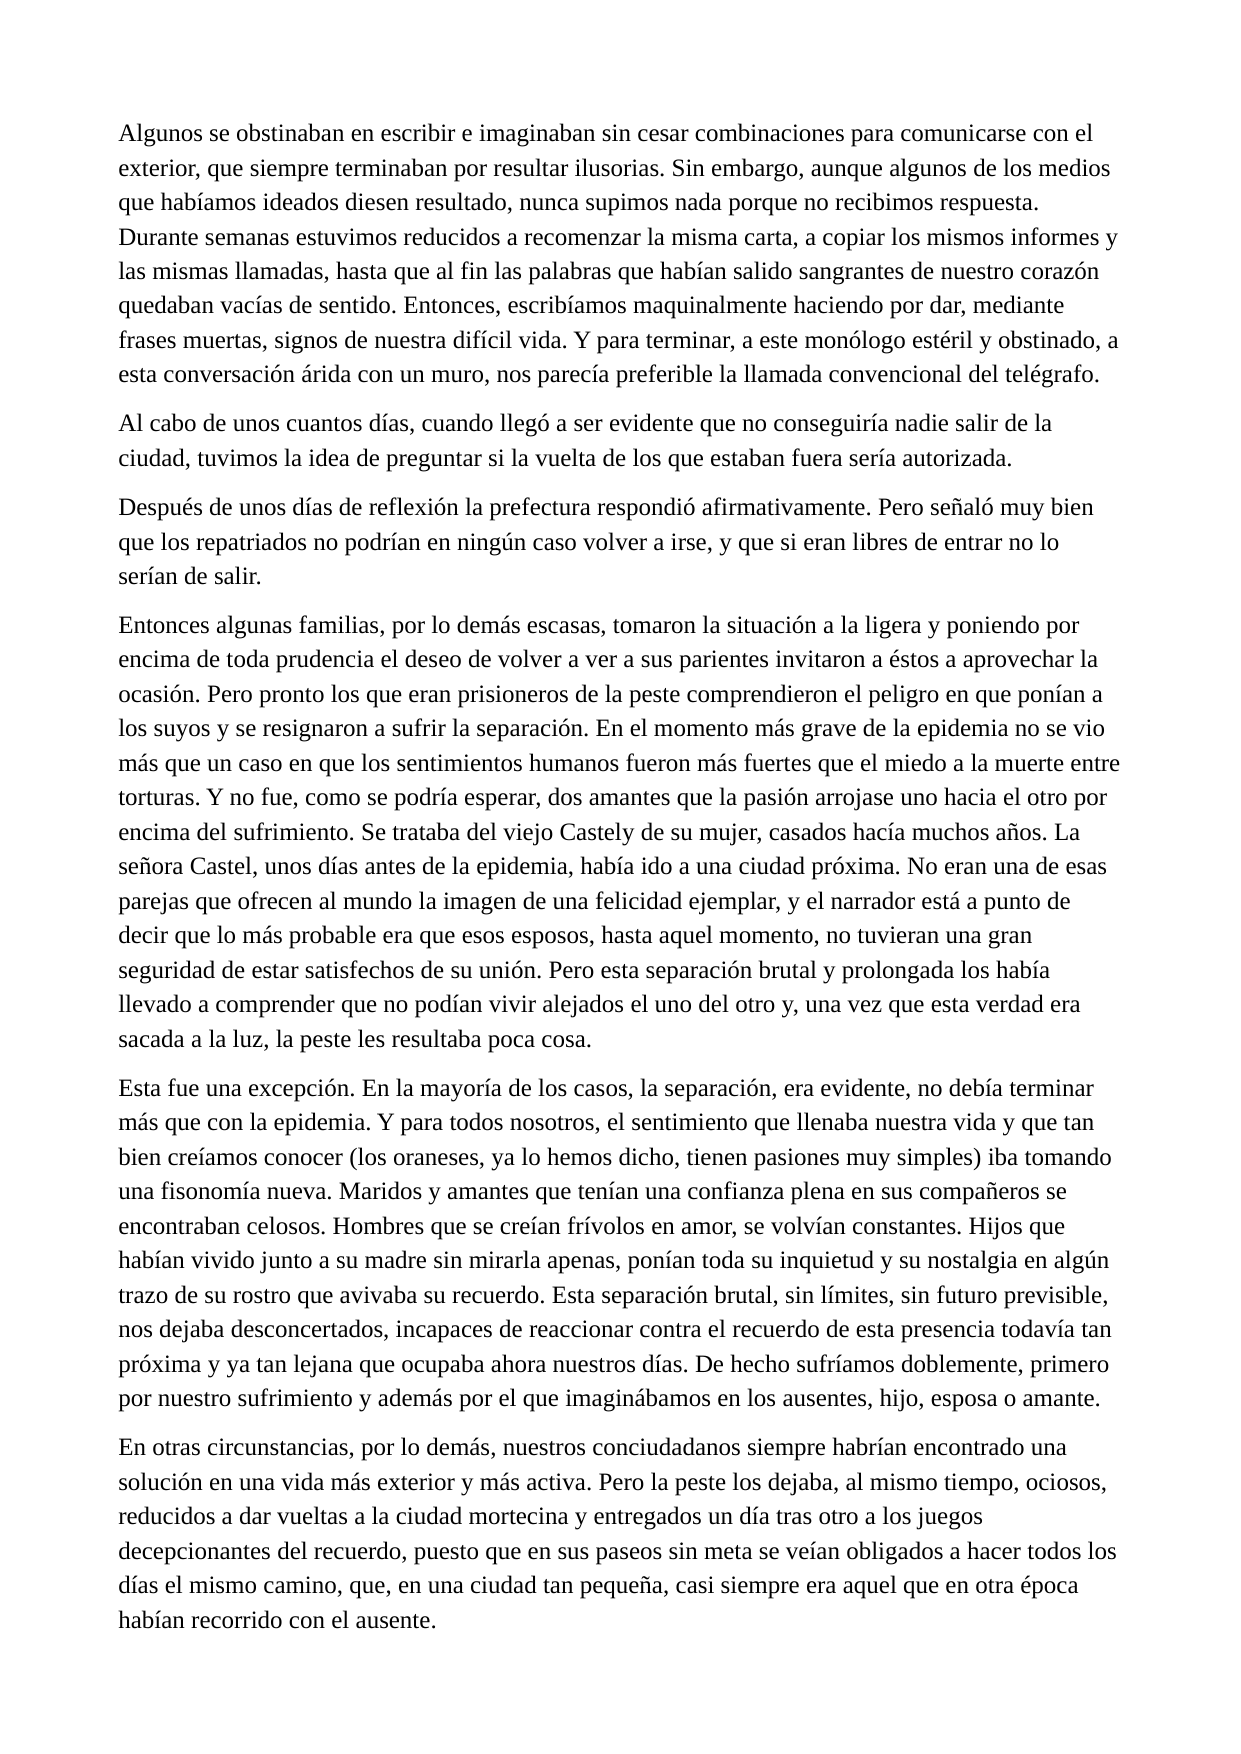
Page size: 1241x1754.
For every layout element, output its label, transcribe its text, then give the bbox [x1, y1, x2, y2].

text Esta fue una excepción. En la mayoría de los casos, la separación, era evidente, no debía terminar más que con la epidemia. Y para todos nosotros, el sentimiento que llenaba nuestra vida y que tan bien creíamos conocer (los oraneses, ya lo hemos dicho, tienen pasiones muy simples) iba tomando una fisonomía nueva. Maridos y amantes que tenían una confianza plena en sus compañeros se encontraban celosos. Hombres que se creían frívolos en amor, se volvían constantes. Hijos que habían vivido junto a su madre sin mirarla apenas, ponían toda su inquietud y su nostalgia en algún trazo de su rostro que avivaba su recuerdo. Esta separación brutal, sin límites, sin futuro previsible, nos dejaba desconcertados, incapaces de reaccionar contra el recuerdo de esta presencia todavía tan próxima y ya tan lejana que ocupaba ahora nuestros días. De hecho sufríamos doblemente, primero por nuestro sufrimiento y además por el que imaginábamos en los ausentes, hijo, esposa o amante. [118, 1073, 1122, 1412]
text En otras circunstancias, por lo demás, nuestros conciudadanos siempre habrían encontrado una solución en una vida más exterior y más activa. Pero la peste los dejaba, al mismo tiempo, ociosos, reducidos a dar vueltas a la ciudad mortecina y entregados un día tras otro a los juegos decepcionantes del recuerdo, puesto que en sus paseos sin meta se veían obligados a hacer todos los días el mismo camino, que, en una ciudad tan pequeña, casi siempre era aquel que en otra época habían recorrido con el ausente. [118, 1432, 1122, 1633]
text Entonces algunas familias, por lo demás escasas, tomaron la situación a la ligera y poniendo por encima de toda prudencia el deseo de volver a ver a sus parientes invitaron a éstos a aprovechar la ocasión. Pero pronto los que eran prisioneros de la peste comprendieron el peligro en que ponían a los suyos y se resignaron a sufrir la separación. En el momento más grave de la epidemia no se vio más que un caso en que los sentimientos humanos fueron más fuertes que el miedo a la muerte entre torturas. Y no fue, como se podría esperar, dos amantes que la pasión arrojase uno hacia el otro por encima del sufrimiento. Se trataba del viejo Castely de su mujer, casados hacía muchos años. La señora Castel, unos días antes de la epidemia, había ido a una ciudad próxima. No eran una de esas parejas que ofrecen al mundo la imagen de una felicidad ejemplar, y el narrador está a punto de decir que lo más probable era que esos esposos, hasta aquel momento, no tuvieran una gran seguridad de estar satisfechos de su unión. Pero esta separación brutal y prolongada los había llevado a comprender que no podían vivir alejados el uno del otro y, una vez que esta verdad era sacada a la luz, la peste les resultaba poca cosa. [118, 610, 1122, 1053]
text Algunos se obstinaban en escribir e imaginaban sin cesar combinaciones para comunicarse con el exterior, que siempre terminaban por resultar ilusorias. Sin embargo, aunque algunos de los medios que habíamos ideados diesen resultado, nunca supimos nada porque no recibimos respuesta. Durante semanas estuvimos reducidos a recomenzar la misma carta, a copiar los mismos informes y las mismas llamadas, hasta que al fin las palabras que habían salido sangrantes de nuestro corazón quedaban vacías de sentido. Entonces, escribíamos maquinalmente haciendo por dar, mediante frases muertas, signos de nuestra difícil vida. Y para terminar, a este monólogo estéril y obstinado, a esta conversación árida con un muro, nos parecía preferible la llamada convencional del telégrafo. [118, 118, 1122, 388]
text Al cabo de unos cuantos días, cuando llegó a ser evidente que no conseguiría nadie salir de la ciudad, tuvimos la idea de preguntar si la vuelta de los que estaban fuera sería autorizada. [118, 408, 1122, 472]
text Después de unos días de reflexión la prefectura respondió afirmativamente. Pero señaló muy bien que los repatriados no podrían en ningún caso volver a irse, y que si eran libres de entrar no lo serían de salir. [118, 492, 1122, 590]
